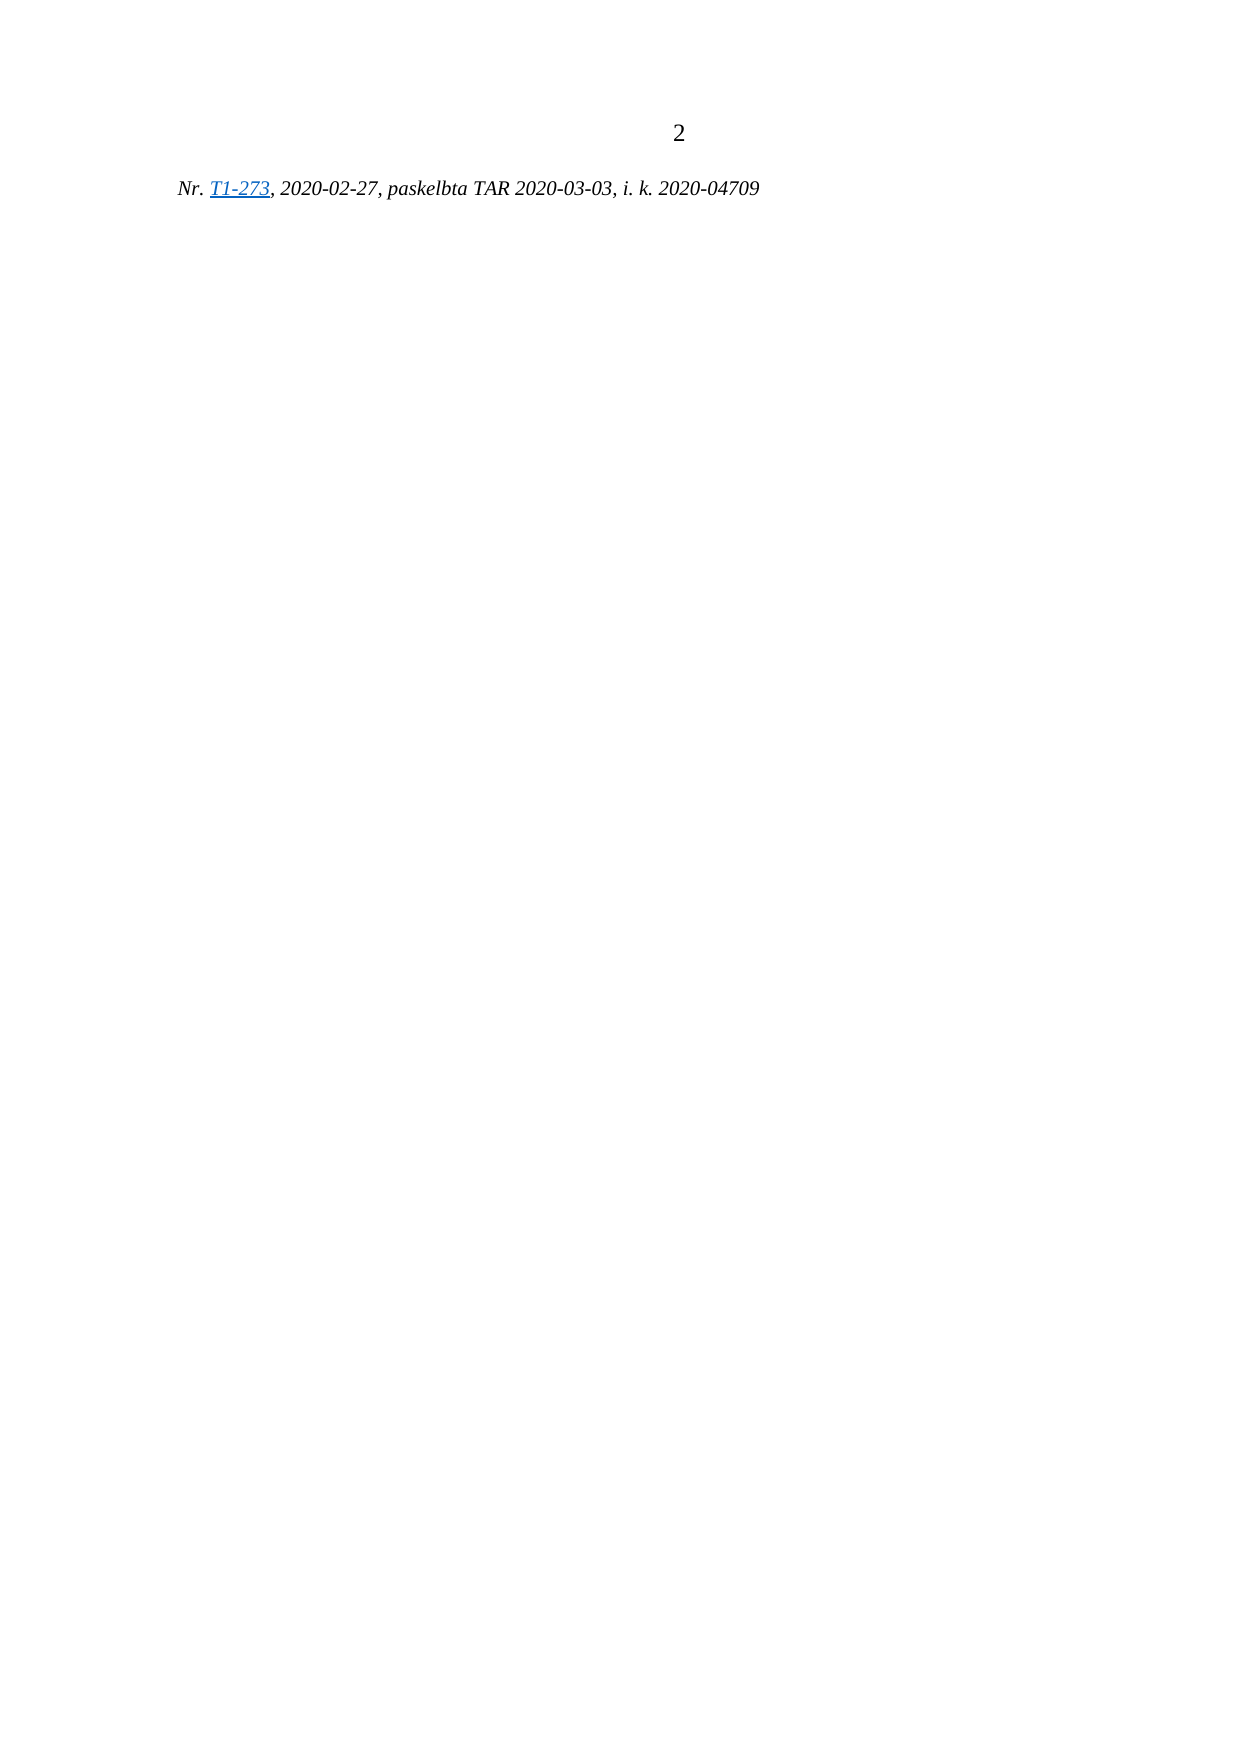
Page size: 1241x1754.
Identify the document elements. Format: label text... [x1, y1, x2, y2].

text Nr. T1-273, 2020-02-27, paskelbta TAR 2020-03-03, i. k. 2020-04709 [177, 176, 1181, 200]
